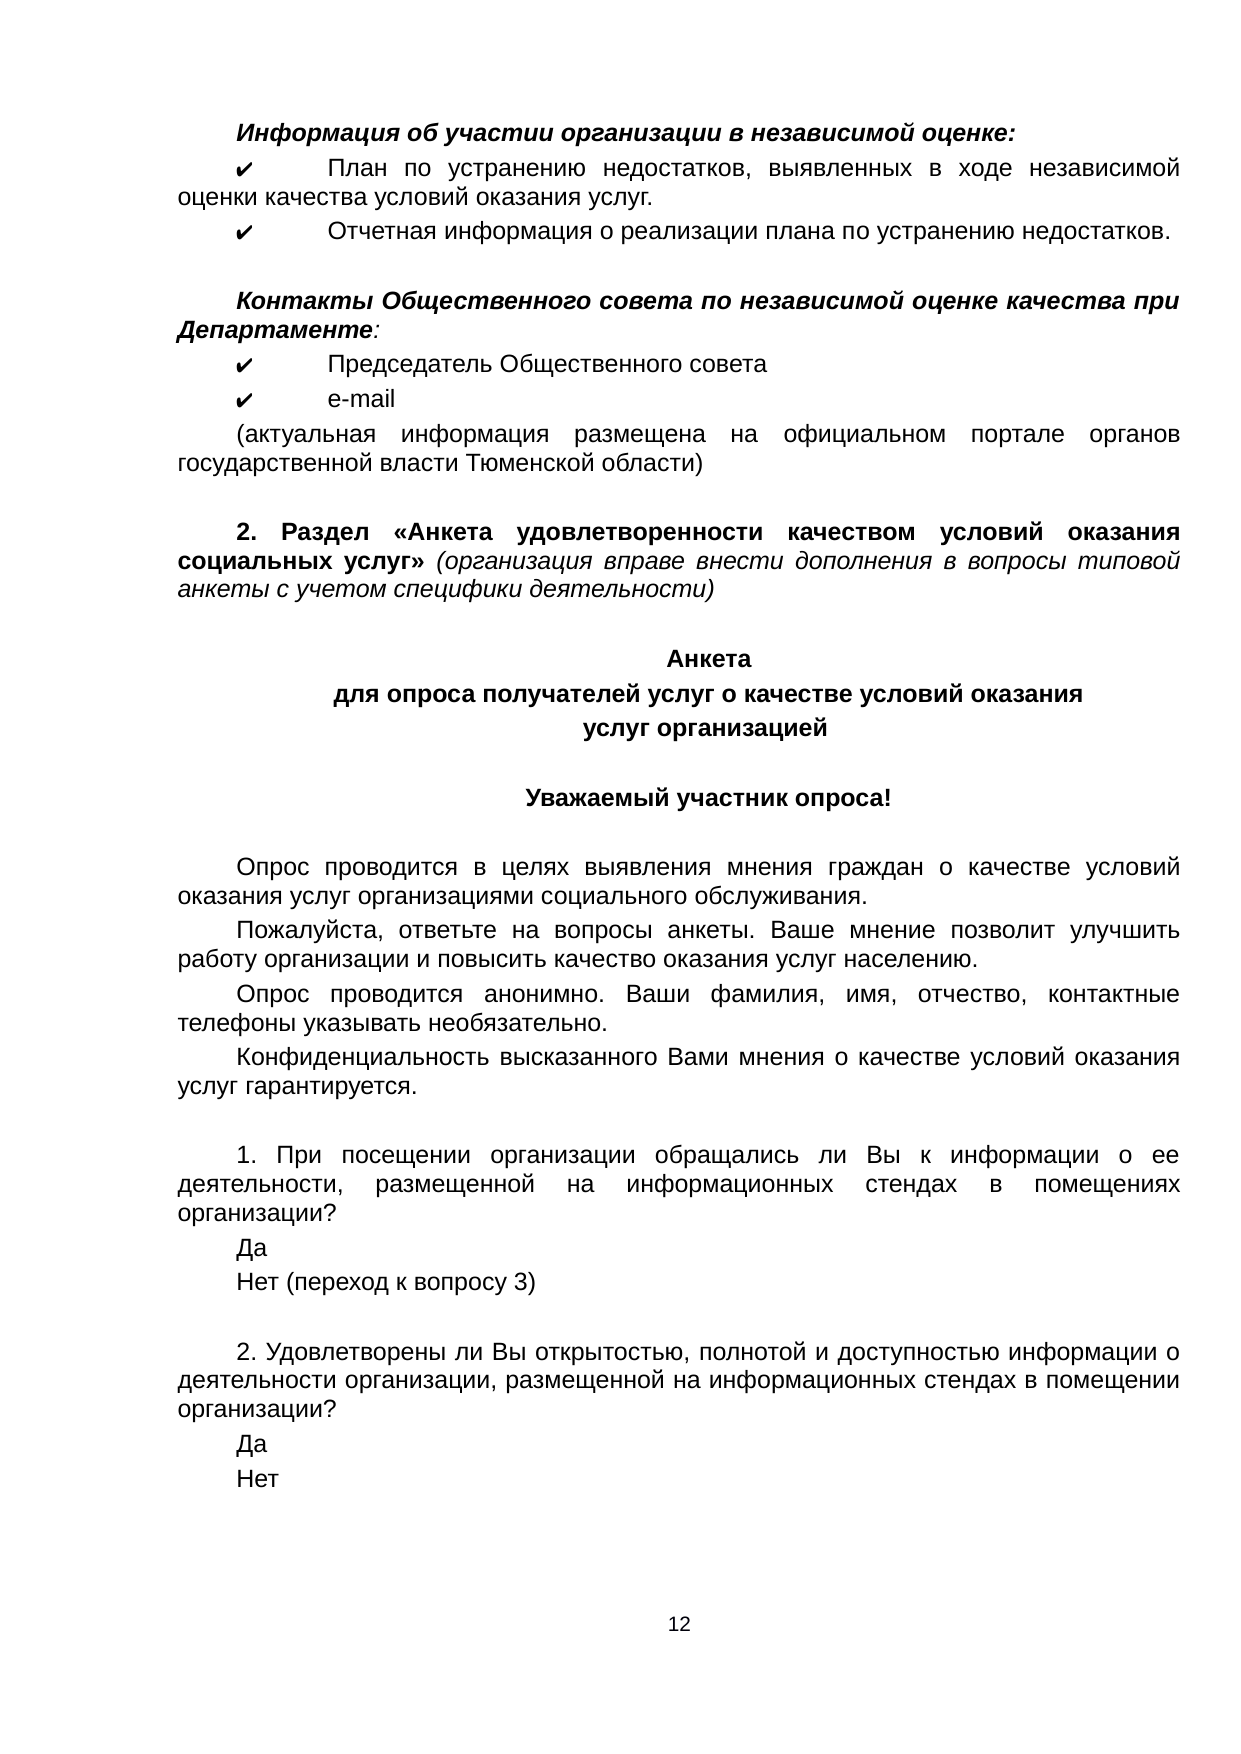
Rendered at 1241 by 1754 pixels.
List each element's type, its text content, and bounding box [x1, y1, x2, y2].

text Уважаемый участник опроса! [177, 783, 1181, 811]
text 2. Удовлетворены ли Вы открытостью, полнотой и доступностью информации о деятельности организации, размещенной на информационных стендах в помещении организации? [177, 1337, 1181, 1423]
text (актуальная информация размещена на официальном портале органов государственной власти Тюменской области) [177, 419, 1181, 476]
text Нет [177, 1463, 1181, 1492]
text Опрос проводится в целях выявления мнения граждан о качестве условий оказания услуг организациями социального обслуживания. [177, 852, 1181, 909]
list Отчетная информация о реализации плана по устранению недостатков. [177, 216, 1181, 245]
text Нет (переход к вопросу 3) [177, 1267, 1181, 1296]
text Да [177, 1233, 1181, 1261]
list Председатель Общественного совета [177, 349, 1181, 378]
list e-mail [177, 384, 1181, 413]
text Да [177, 1429, 1181, 1458]
text Анкета [177, 644, 1181, 673]
text 2. Раздел «Анкета удовлетворенности качеством условий оказания социальных услуг» (организация вправе внести дополнения в вопросы типовой анкеты с учетом специфики деятельности) [177, 517, 1181, 603]
text Пожалуйста, ответьте на вопросы анкеты. Ваше мнение позволит улучшить работу организации и повысить качество оказания услуг населению. [177, 915, 1181, 973]
text Контакты Общественного совета по независимой оценке качества при Департаменте: [177, 286, 1181, 343]
text услуг организацией [177, 713, 1181, 742]
text для опроса получателей услуг о качестве условий оказания [177, 678, 1181, 707]
text Конфиденциальность высказанного Вами мнения о качестве условий оказания услуг гарантируется. [177, 1042, 1181, 1100]
text 1. При посещении организации обращались ли Вы к информации о ее деятельности, размещенной на информационных стендах в помещениях организации? [177, 1140, 1181, 1227]
list План по устранению недостатков, выявленных в ходе независимой оценки качества условий оказания услуг. [177, 153, 1181, 210]
text Информация об участии организации в независимой оценке: [177, 118, 1181, 147]
text Опрос проводится анонимно. Ваши фамилия, имя, отчество, контактные телефоны указывать необязательно. [177, 979, 1181, 1036]
